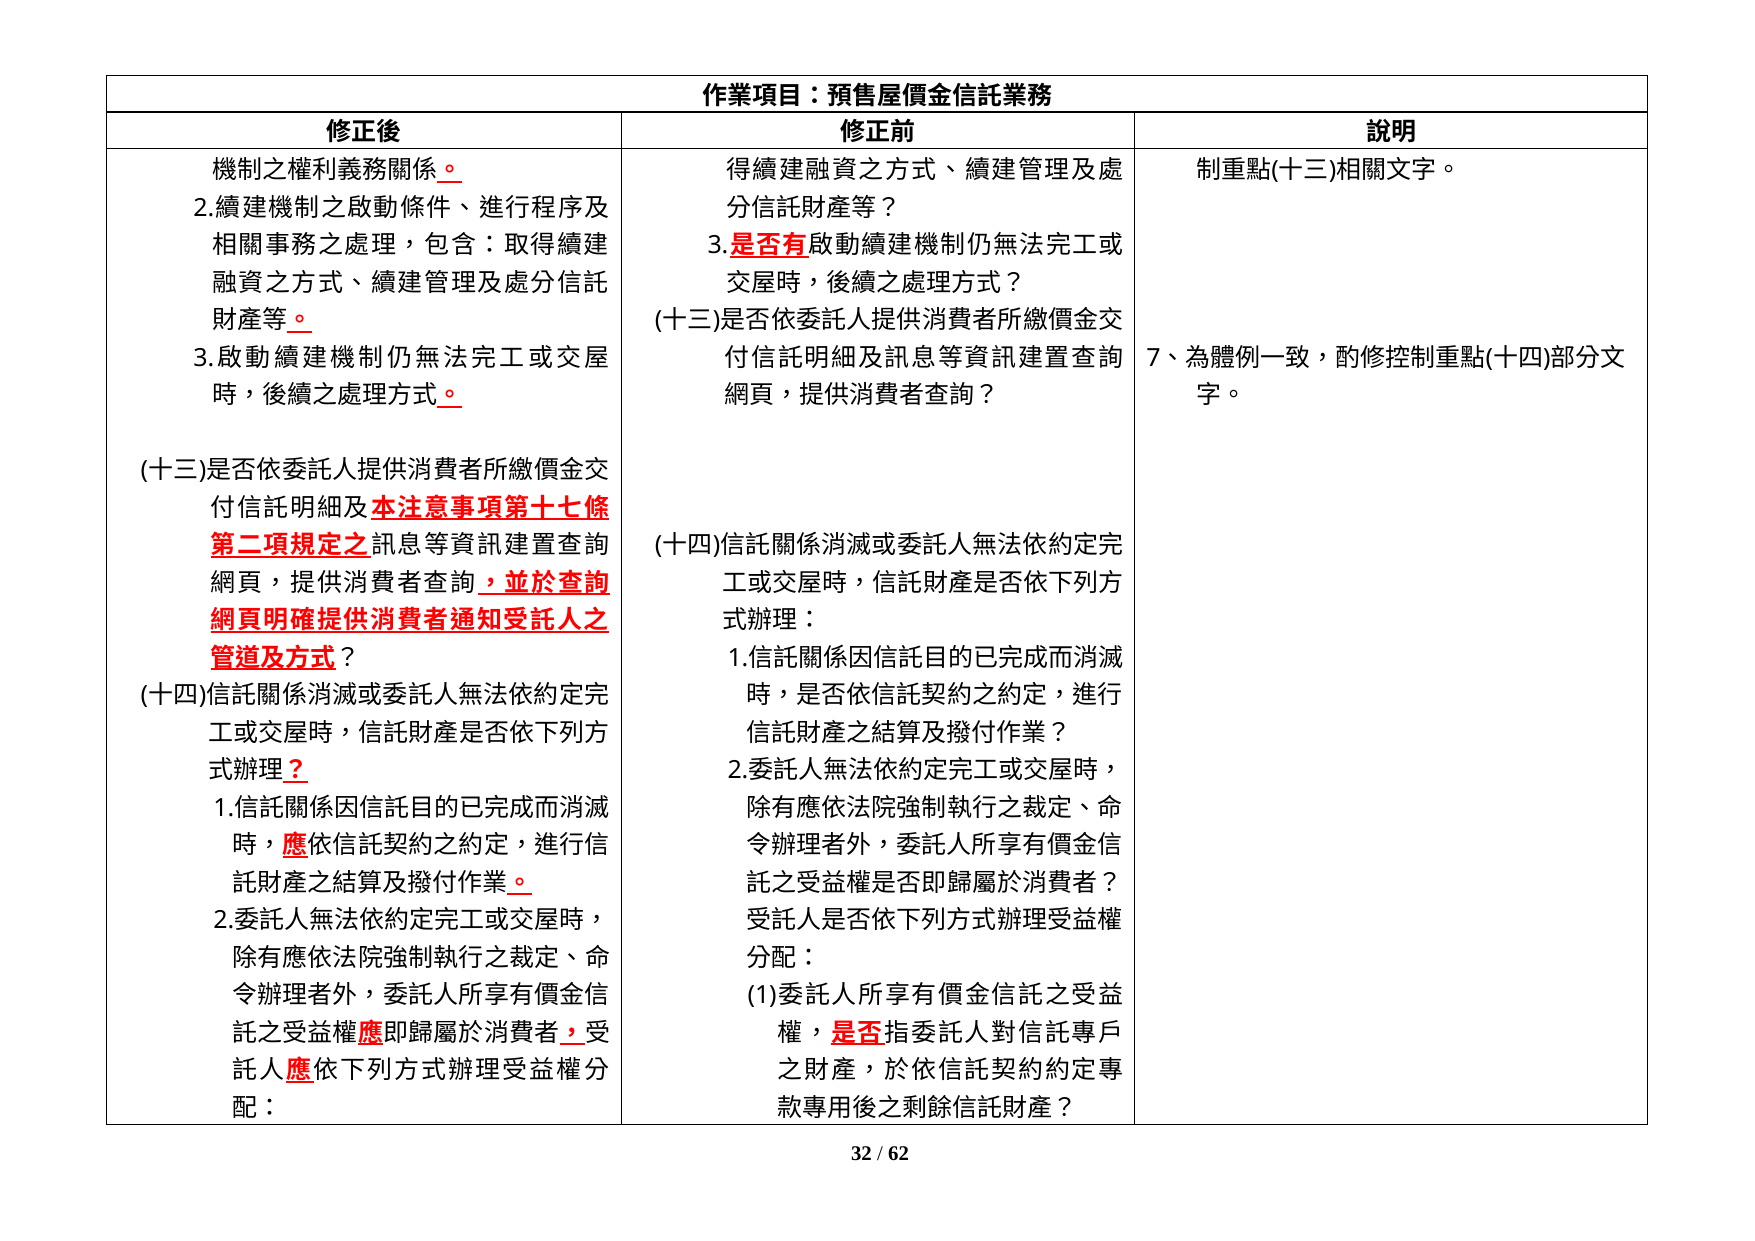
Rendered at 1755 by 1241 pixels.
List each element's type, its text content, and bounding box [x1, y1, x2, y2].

table_cell 修正前 [622, 113, 1134, 148]
table_cell 配合作業程序(二)之1(3)修正內容，增訂控制重點(二)之1(3)。 配合作業程序(二)之2修正內容，修正控制重點(二)之2相關文字。 配合作業程序(二)之5(6)D修正內容，增訂控制重點(二)之5(6)D；其後序號依序調整。 配合作業程序(三)之3修正內容，增訂控制重點(五)後段文字。 為體例一致，酌修控制重點(十二)部分文字。 配合作業程序(四)之7修正內容，修正控制重點(十三)相關文字。 為體例一致，酌修控制重點(十四)部分文字。 配合作業程序(五)之2，修正控制重點(十五)相關文字。 配合作業程序(五)之4修正內容，修正控制重點(十六)相關文字。 配合作業程序(五)之5修正內容，修正控制重點(十七)相關文字。 [1135, 149, 1647, 1124]
table_header 作業項目：預售屋價金信託業務 [107, 76, 1647, 111]
table_cell 修正後 [107, 113, 621, 148]
table_cell 機制之權利義務關係。 2.續建機制之啟動條件、進行程序及相關事務之處理，包含：取得續建融資之方式、續建管理及處分信託財產等。 3.啟動續建機制仍無法完工或交屋時，後續之處理方式。 (十三)是否依委託人提供消費者所繳價金交付信託明細及本注意事項第十七條第二項規定之訊息等資訊建置查詢網頁，提供消費者查詢，並於查詢網頁明確提供消費者通知受託人之管道及方式？ (十四)信託關係消滅或委託人無法依約定完工或交屋時，信託財產是否依下列方式辦理？ 1.信託關係因信託目的已完成而消滅時，應依信託契約之約定，進行信託財產之結算及撥付作業。 2.委託人無法依約定完工或交屋時，除有應依法院強制執行之裁定、命令辦理者外，委託人所享有價金信託之受益權應即歸屬於消費者，受託人應依下列方式辦理受益權分配： [107, 149, 621, 1124]
table_cell 說明 [1135, 113, 1647, 148]
table_cell 得續建融資之方式、續建管理及處分信託財產等？ 3.是否有啟動續建機制仍無法完工或交屋時，後續之處理方式？ (十三)是否依委託人提供消費者所繳價金交付信託明細及訊息等資訊建置查詢網頁，提供消費者查詢？ (十四)信託關係消滅或委託人無法依約定完工或交屋時，信託財產是否依下列方式辦理： 1.信託關係因信託目的已完成而消滅時，是否依信託契約之約定，進行信託財產之結算及撥付作業？ 2.委託人無法依約定完工或交屋時，除有應依法院強制執行之裁定、命令辦理者外，委託人所享有價金信託之受益權是否即歸屬於消費者？受託人是否依下列方式辦理受益權分配： (1)委託人所享有價金信託之受益權，是否指委託人對信託專戶之財產，於依信託契約約定專款專用後之剩餘信託財產？ [622, 149, 1134, 1124]
